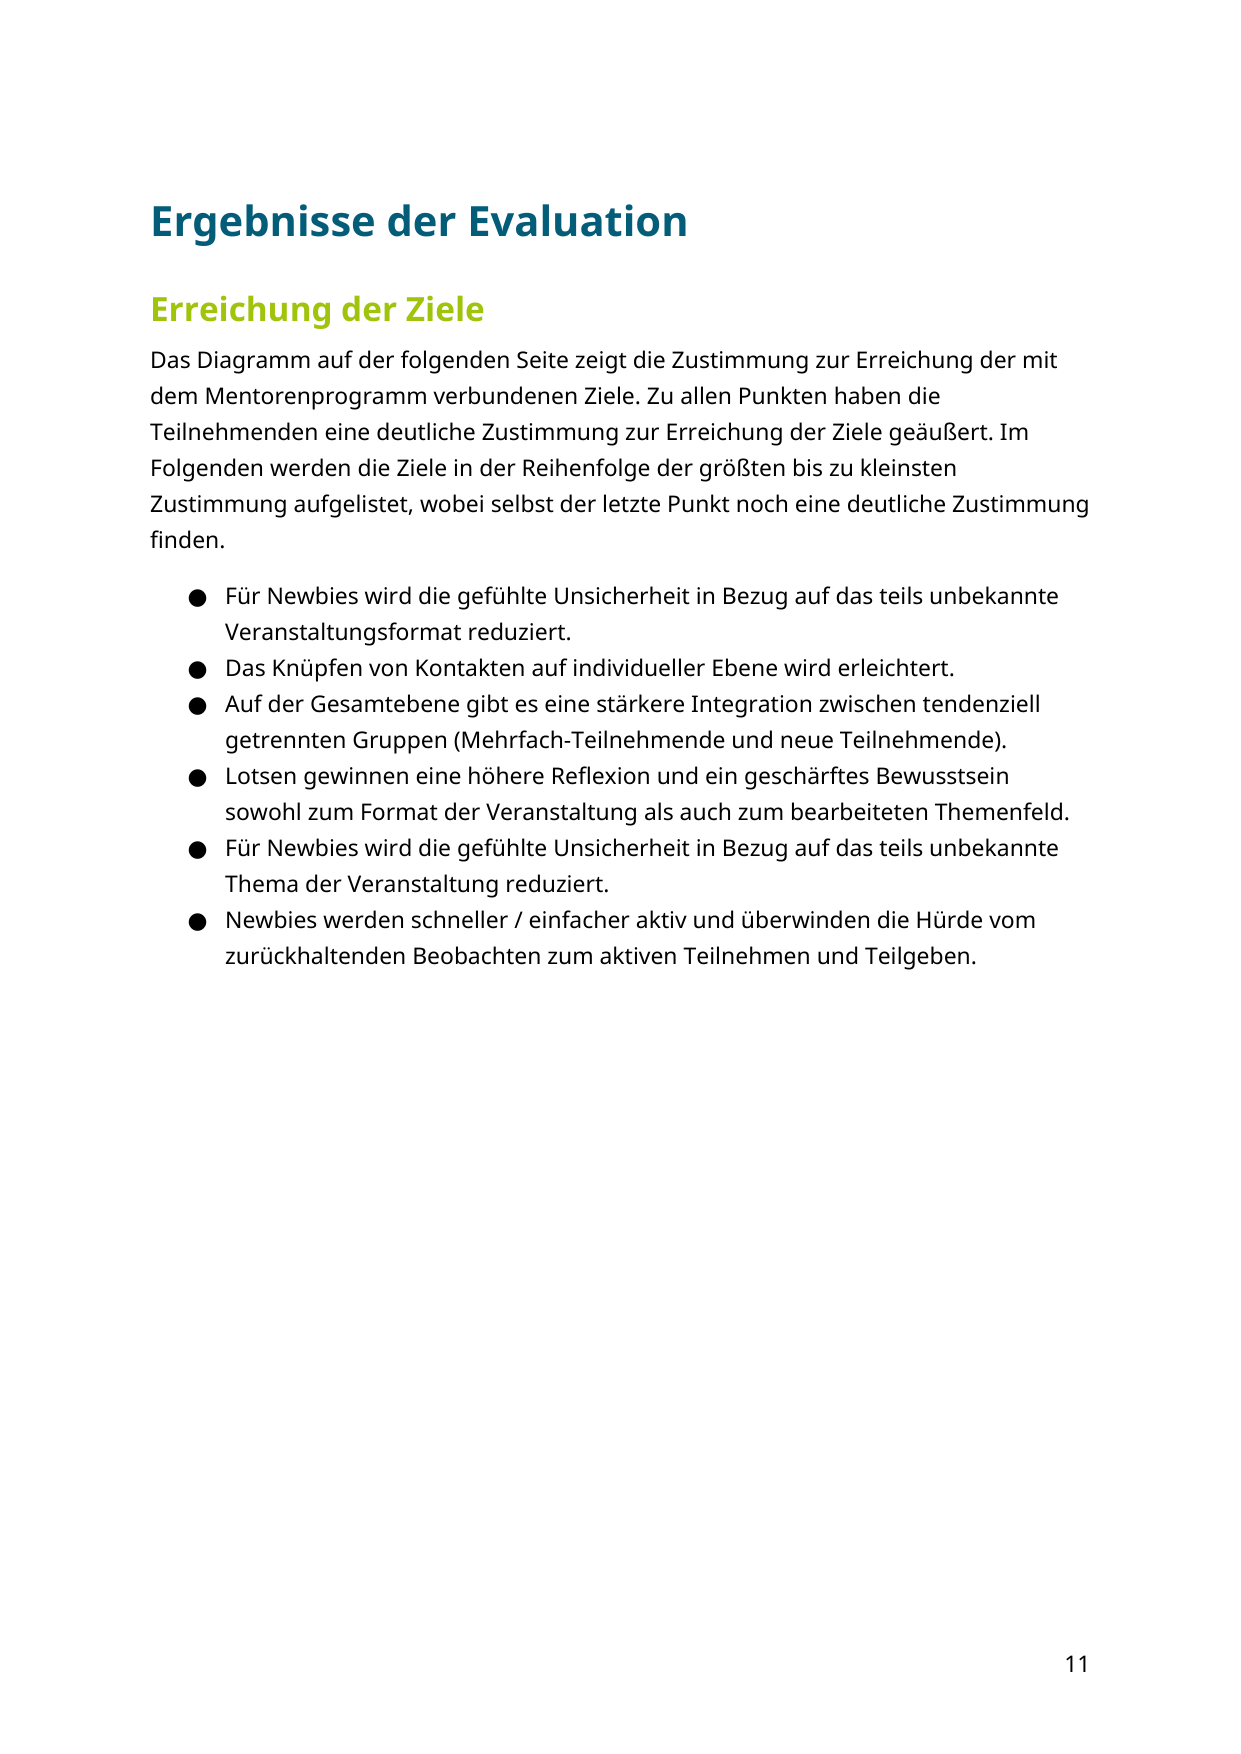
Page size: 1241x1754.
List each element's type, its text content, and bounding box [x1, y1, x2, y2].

subtitle Ergebnisse der Evaluation [150, 192, 1090, 248]
list Für Newbies wird die gefühlte Unsicherheit in Bezug auf das teils unbekannte Veranstaltungsformat reduziert. [187, 580, 1090, 647]
list Auf der Gesamtebene gibt es eine stärkere Integration zwischen tendenziell getrennten Gruppen (Mehrfach-Teilnehmende und neue Teilnehmende). [187, 688, 1090, 755]
list Für Newbies wird die gefühlte Unsicherheit in Bezug auf das teils unbekannte Thema der Veranstaltung reduziert. [187, 832, 1090, 899]
list Newbies werden schneller / einfacher aktiv und überwinden die Hürde vom zurückhaltenden Beobachten zum aktiven Teilnehmen und Teilgeben. [187, 904, 1090, 971]
list Lotsen gewinnen eine höhere Reflexion und ein geschärftes Bewusstsein sowohl zum Format der Veranstaltung als auch zum bearbeiteten Themenfeld. [187, 760, 1090, 827]
text Das Diagramm auf der folgenden Seite zeigt die Zustimmung zur Erreichung der mit dem Mentorenprogramm verbundenen Ziele. Zu allen Punkten haben die Teilnehmenden eine deutliche Zustimmung zur Erreichung der Ziele geäußert. Im Folgenden werden die Ziele in der Reihenfolge der größten bis zu kleinsten Zustimmung aufgelistet, wobei selbst der letzte Punkt noch eine deutliche Zustimmung finden. [150, 344, 1090, 555]
list Das Knüpfen von Kontakten auf individueller Ebene wird erleichtert. [187, 652, 1090, 683]
subtitle Erreichung der Ziele [150, 286, 1090, 331]
